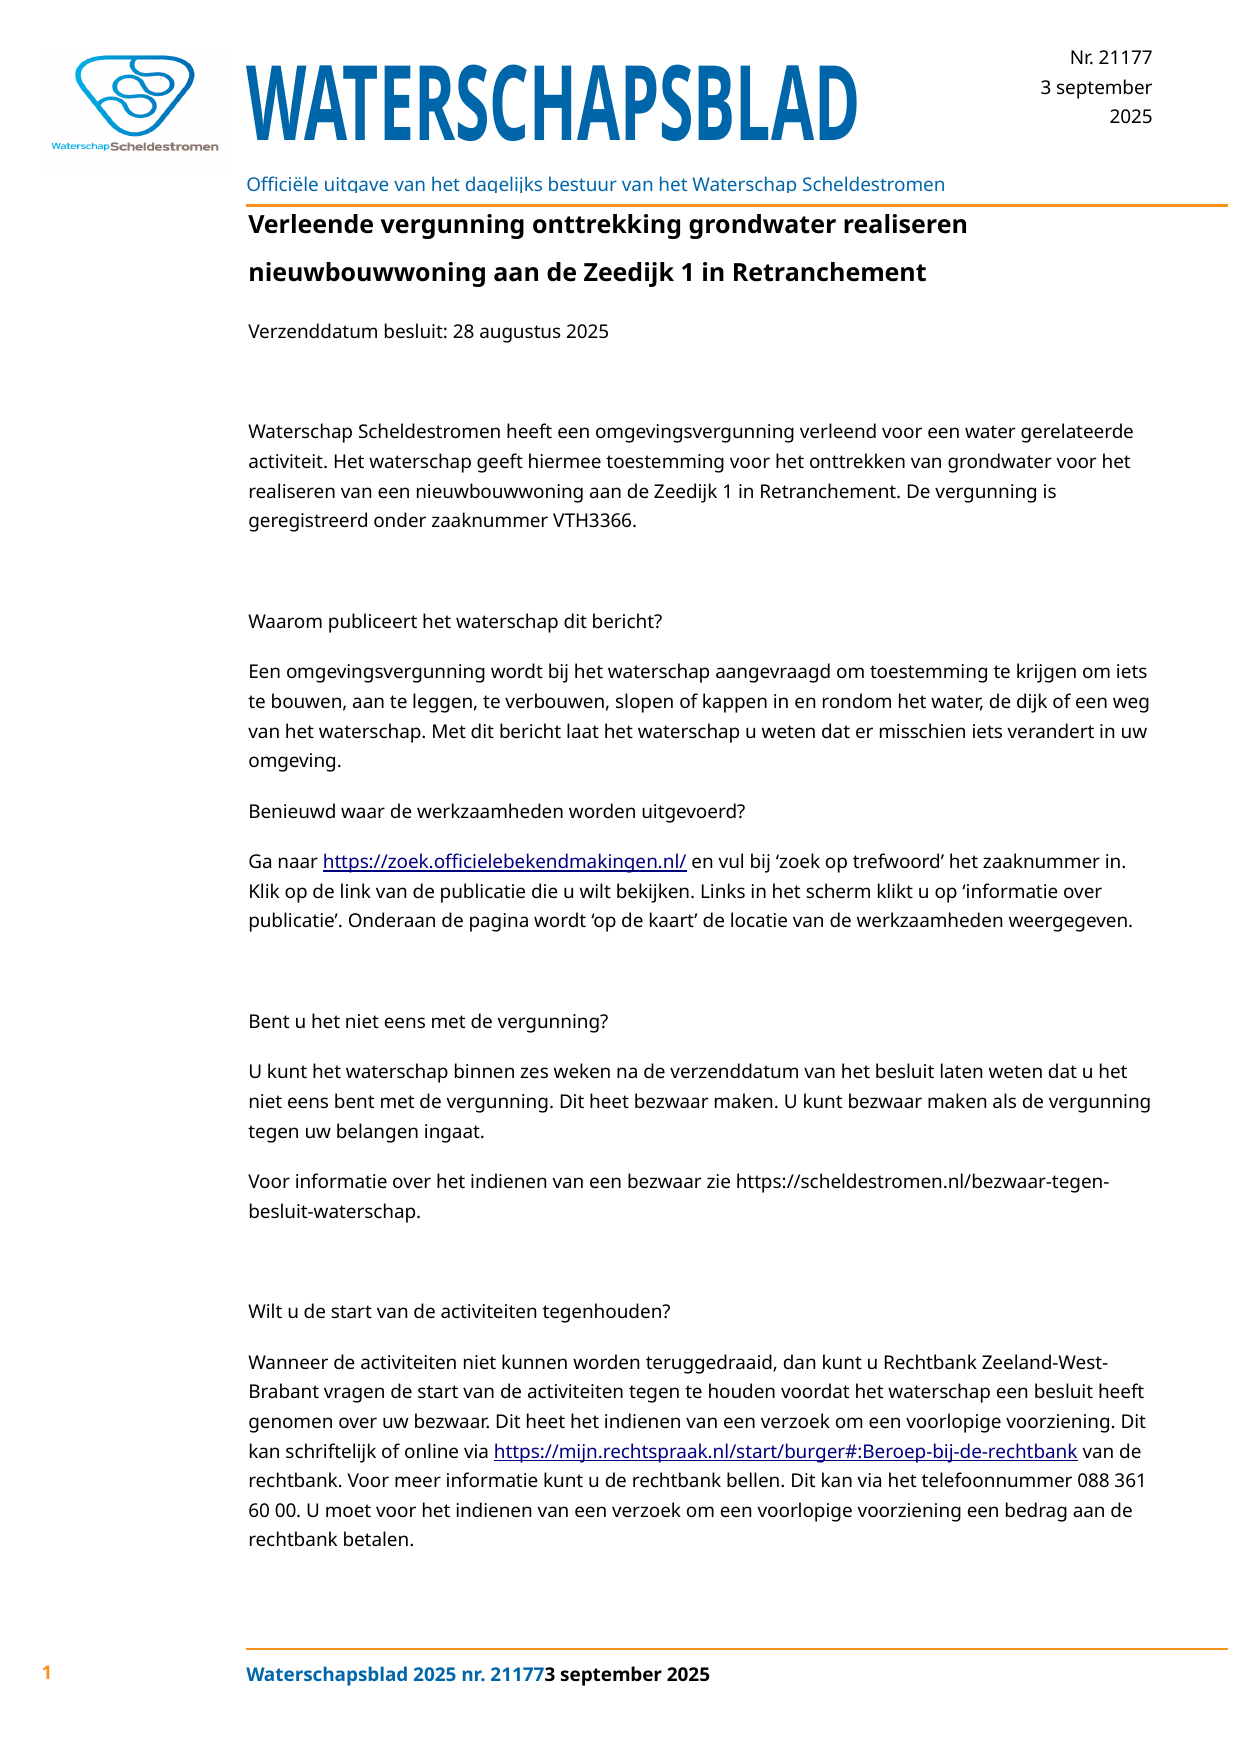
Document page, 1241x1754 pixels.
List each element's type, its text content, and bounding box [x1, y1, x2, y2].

text Verleende vergunning onttrekking grondwater realiseren nieuwbouwwoning aan de Zeedijk 1 in Retranchement [248, 207, 1152, 288]
picture [41, 47, 231, 172]
text Waterschap Scheldestromen heeft een omgevingsvergunning verleend voor een water gerelateerde activiteit. Het waterschap geeft hiermee toestemming voor het onttrekken van grondwater voor het realiseren van een nieuwbouwwoning aan de Zeedijk 1 in Retranchement. De vergunning is geregistreerd onder zaaknummer VTH3366. [248, 419, 1152, 533]
text Wilt u de start van de activiteiten tegenhouden? [248, 1299, 1152, 1324]
text Wanneer de activiteiten niet kunnen worden teruggedraaid, dan kunt u Rechtbank Zeeland-West-Brabant vragen de start van de activiteiten tegen te houden voordat het waterschap een besluit heeft genomen over uw bezwaar. Dit heet het indienen van een verzoek om een voorlopige voorziening. Dit kan schriftelijk of online via https://mijn.rechtspraak.nl/start/burger#:Beroep-bij-de-rechtbank van de rechtbank. Voor meer informatie kunt u de rechtbank bellen. Dit kan via het telefoonnummer 088 361 60 00. U moet voor het indienen van een verzoek om een voorlopige voorziening een bedrag aan de rechtbank betalen. [248, 1349, 1152, 1552]
text U kunt het waterschap binnen zes weken na de verzenddatum van het besluit laten weten dat u het niet eens bent met de vergunning. Dit heet bezwaar maken. U kunt bezwaar maken als de vergunning tegen uw belangen ingaat. [248, 1059, 1152, 1144]
text Verzenddatum besluit: 28 augustus 2025 [248, 318, 1152, 344]
text Voor informatie over het indienen van een bezwaar zie https://scheldestromen.nl/bezwaar-tegen-besluit-waterschap. [248, 1168, 1152, 1224]
text Een omgevingsvergunning wordt bij het waterschap aangevraagd om toestemming te krijgen om iets te bouwen, aan te leggen, te verbouwen, slopen of kappen in en rondom het water, de dijk of een weg van het waterschap. Met dit bericht laat het waterschap u weten dat er misschien iets verandert in uw omgeving. [248, 659, 1152, 773]
text Ga naar https://zoek.officielebekendmakingen.nl/ en vul bij ‘zoek op trefwoord’ het zaaknummer in. Klik op de link van de publicatie die u wilt bekijken. Links in het scherm klikt u op ‘informatie over publicatie’. Onderaan de pagina wordt ‘op de kaart’ de locatie van de werkzaamheden weergegeven. [248, 848, 1152, 933]
text Waarom publiceert het waterschap dit bericht? [248, 608, 1152, 634]
text Benieuwd waar de werkzaamheden worden uitgevoerd? [248, 798, 1152, 824]
text Bent u het niet eens met de vergunning? [248, 1008, 1152, 1034]
